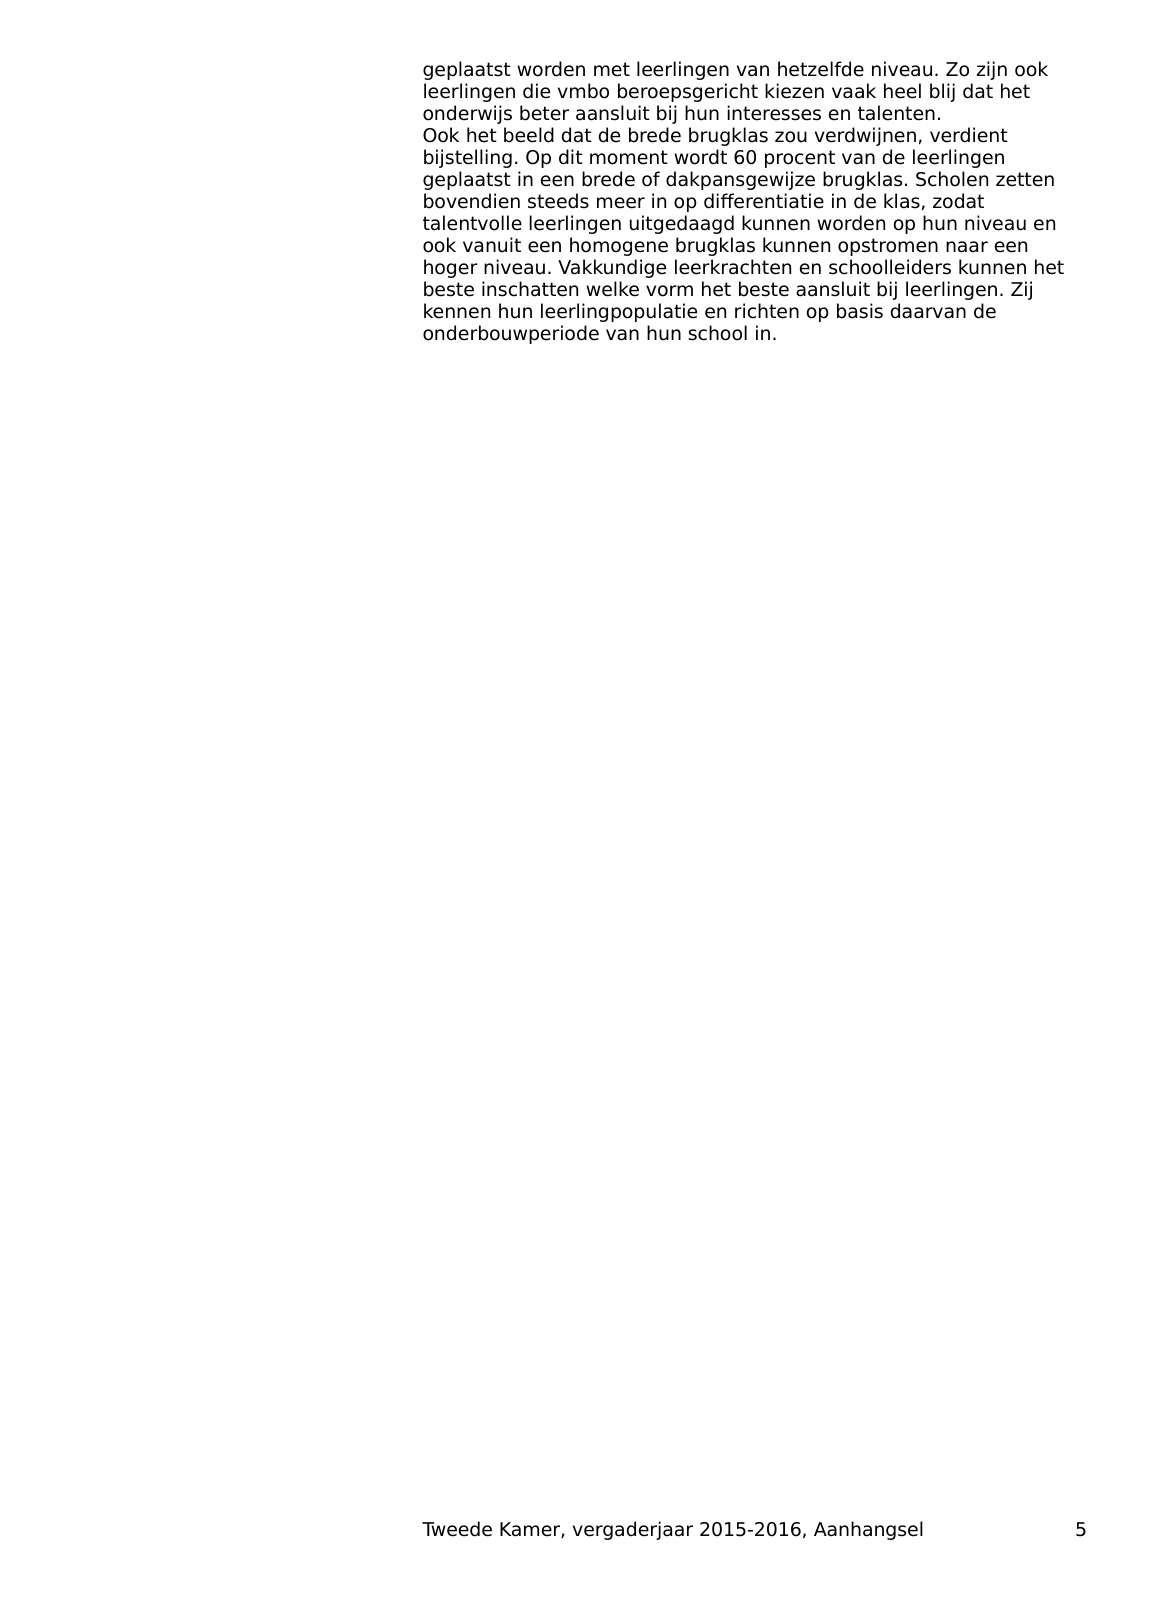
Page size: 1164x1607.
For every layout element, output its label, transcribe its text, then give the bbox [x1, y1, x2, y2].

text geplaatst worden met leerlingen van hetzelfde niveau. Zo zijn ook leerlingen die vmbo beroepsgericht kiezen vaak heel blij dat het onderwijs beter aansluit bij hun interesses en talenten. [422, 59, 1087, 125]
text Ook het beeld dat de brede brugklas zou verdwijnen, verdient bijstelling. Op dit moment wordt 60 procent van de leerlingen geplaatst in een brede of dakpansgewijze brugklas. Scholen zetten bovendien steeds meer in op differentiatie in de klas, zodat talentvolle leerlingen uitgedaagd kunnen worden op hun niveau en ook vanuit een homogene brugklas kunnen opstromen naar een hoger niveau. Vakkundige leerkrachten en schoolleiders kunnen het beste inschatten welke vorm het beste aansluit bij leerlingen. Zij kennen hun leerlingpopulatie en richten op basis daarvan de onderbouwperiode van hun school in. [422, 125, 1087, 345]
